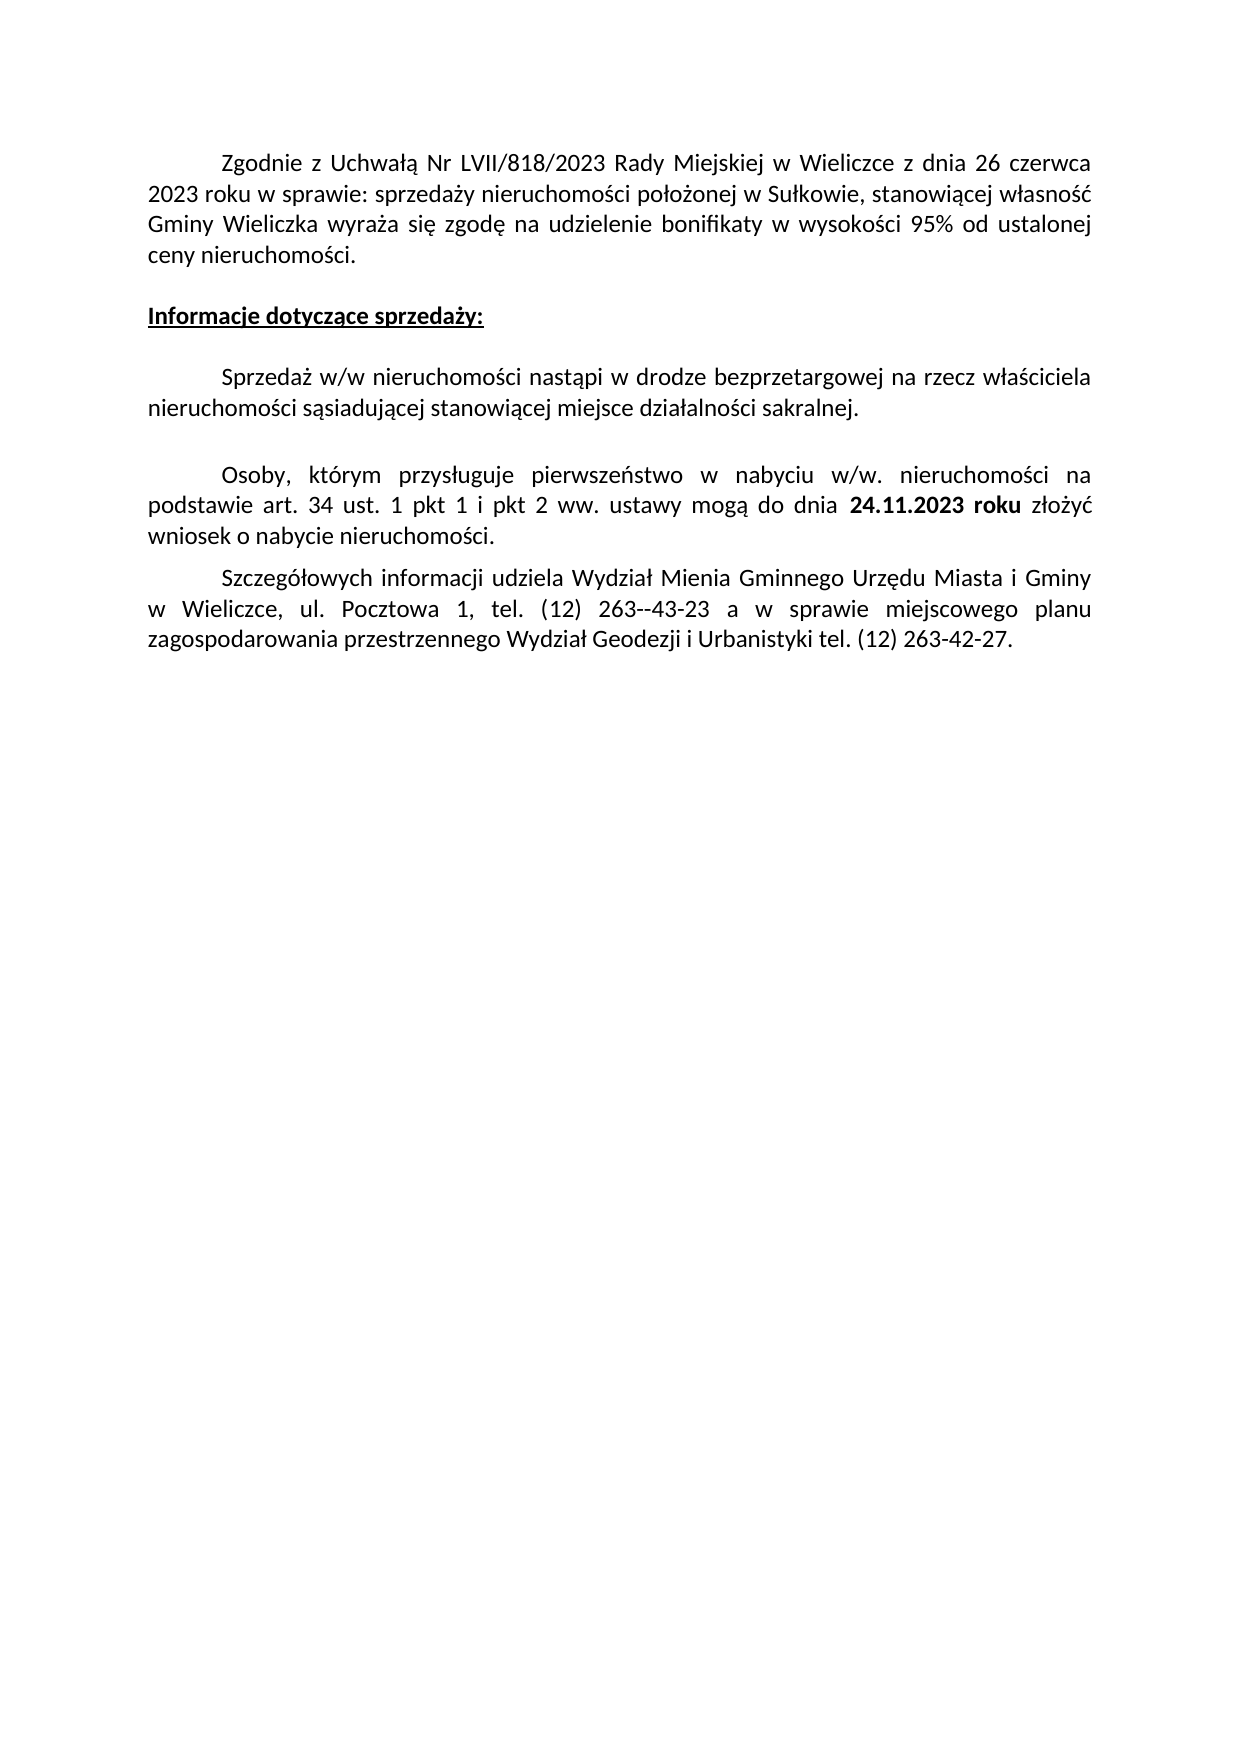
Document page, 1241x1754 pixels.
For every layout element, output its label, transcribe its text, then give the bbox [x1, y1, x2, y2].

text Informacje dotyczące sprzedaży: [148, 300, 1093, 331]
text Sprzedaż w/w nieruchomości nastąpi w drodze bezprzetargowej na rzecz właściciela nieruchomości sąsiadującej stanowiącej miejsce działalności sakralnej. [148, 361, 1093, 422]
text Szczegółowych informacji udziela Wydział Mienia Gminnego Urzędu Miasta i Gminy w Wieliczce, ul. Pocztowa 1, tel. (12) 263--43-23 a w sprawie miejscowego planu zagospodarowania przestrzennego Wydział Geodezji i Urbanistyki tel. (12) 263-42-27. [148, 562, 1093, 654]
text Zgodnie z Uchwałą Nr LVII/818/2023 Rady Miejskiej w Wieliczce z dnia 26 czerwca 2023 roku w sprawie: sprzedaży nieruchomości położonej w Sułkowie, stanowiącej własność Gminy Wieliczka wyraża się zgodę na udzielenie bonifikaty w wysokości 95% od ustalonej ceny nieruchomości. [148, 148, 1093, 270]
text Osoby, którym przysługuje pierwszeństwo w nabyciu w/w. nieruchomości na podstawie art. 34 ust. 1 pkt 1 i pkt 2 ww. ustawy mogą do dnia 24.11.2023 roku złożyć wniosek o nabycie nieruchomości. [148, 459, 1093, 550]
